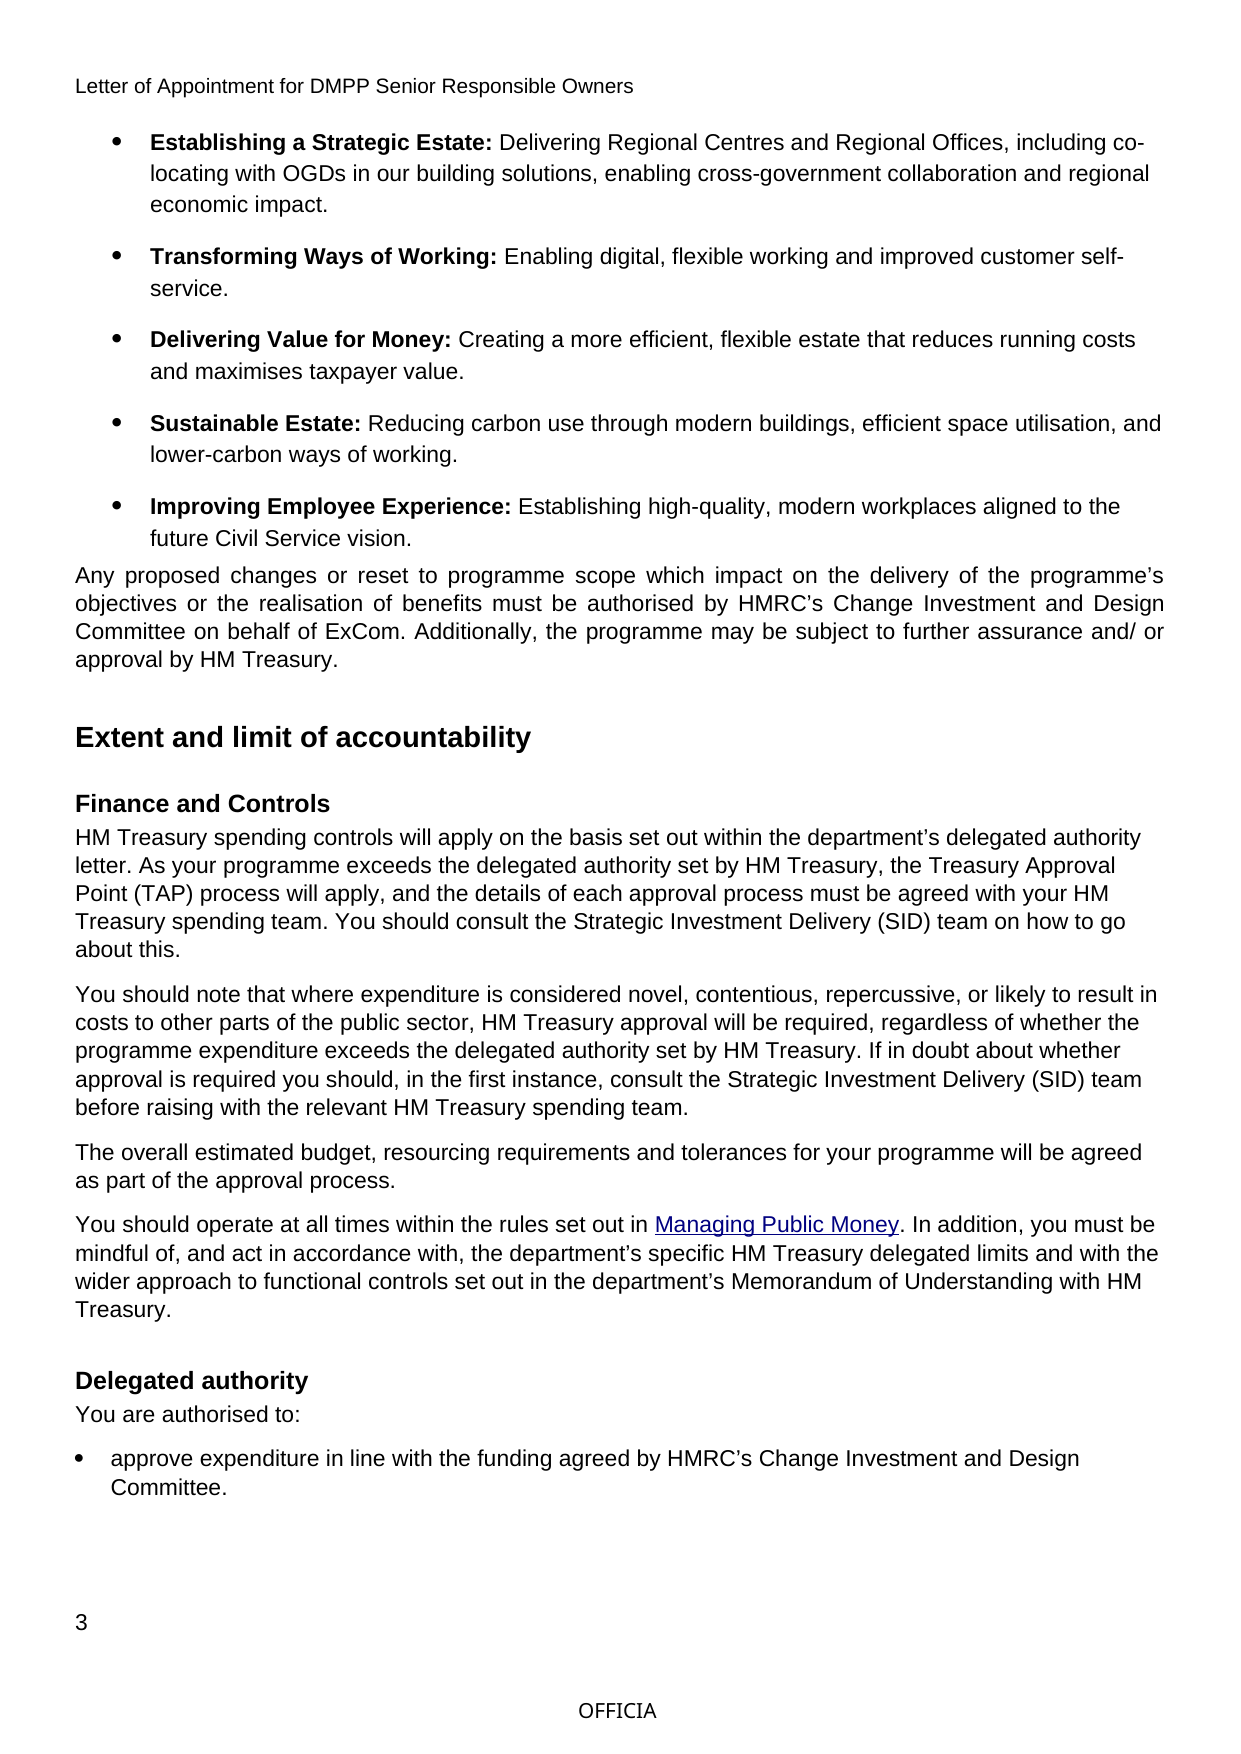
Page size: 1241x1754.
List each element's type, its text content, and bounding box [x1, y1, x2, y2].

subtitle Finance and Controls [75, 789, 1165, 818]
list Improving Employee Experience: Establishing high-quality, modern workplaces aligned to the future Civil Service vision. [112, 489, 1165, 551]
list Transforming Ways of Working: Enabling digital, flexible working and improved customer self-service. [112, 239, 1165, 301]
text The overall estimated budget, resourcing requirements and tolerances for your programme will be agreed as part of the approval process. [75, 1138, 1165, 1193]
list Delivering Value for Money: Creating a more efficient, flexible estate that reduces running costs and maximises taxpayer value. [112, 322, 1165, 384]
text You should note that where expenditure is considered novel, contentious, repercussive, or likely to result in costs to other parts of the public sector, HM Treasury approval will be required, regardless of whether the programme expenditure exceeds the delegated authority set by HM Treasury. If in doubt about whether approval is required you should, in the first instance, consult the Strategic Investment Delivery (SID) team before raising with the relevant HM Treasury spending team. [75, 981, 1165, 1120]
list Sustainable Estate: Reducing carbon use through modern buildings, efficient space utilisation, and lower-carbon ways of working. [112, 405, 1165, 468]
text You should operate at all times within the rules set out in Managing Public Money. In addition, you must be mindful of, and act in accordance with, the department’s specific HM Treasury delegated limits and with the wider approach to functional controls set out in the department’s Memorandum of Understanding with HM Treasury. [75, 1211, 1165, 1322]
list approve expenditure in line with the funding agreed by HMRC’s Change Investment and Design Committee. [75, 1445, 1165, 1500]
subtitle Delegated authority [75, 1366, 1165, 1394]
text HM Treasury spending controls will apply on the basis set out within the department’s delegated authority letter. As your programme exceeds the delegated authority set by HM Treasury, the Treasury Approval Point (TAP) process will apply, and the details of each approval process must be agreed with your HM Treasury spending team. You should consult the Strategic Investment Delivery (SID) team on how to go about this. [75, 824, 1165, 963]
list Establishing a Strategic Estate: Delivering Regional Centres and Regional Offices, including co-locating with OGDs in our building solutions, enabling cross-government collaboration and regional economic impact. [112, 124, 1165, 218]
text Any proposed changes or reset to programme scope which impact on the delivery of the programme’s objectives or the realisation of benefits must be authorised by HMRC’s Change Investment and Design Committee on behalf of ExCom. Additionally, the programme may be subject to further assurance and/ or approval by HM Treasury. [75, 562, 1165, 672]
subtitle Extent and limit of accountability [75, 720, 1165, 753]
text You are authorised to: [75, 1401, 1165, 1427]
